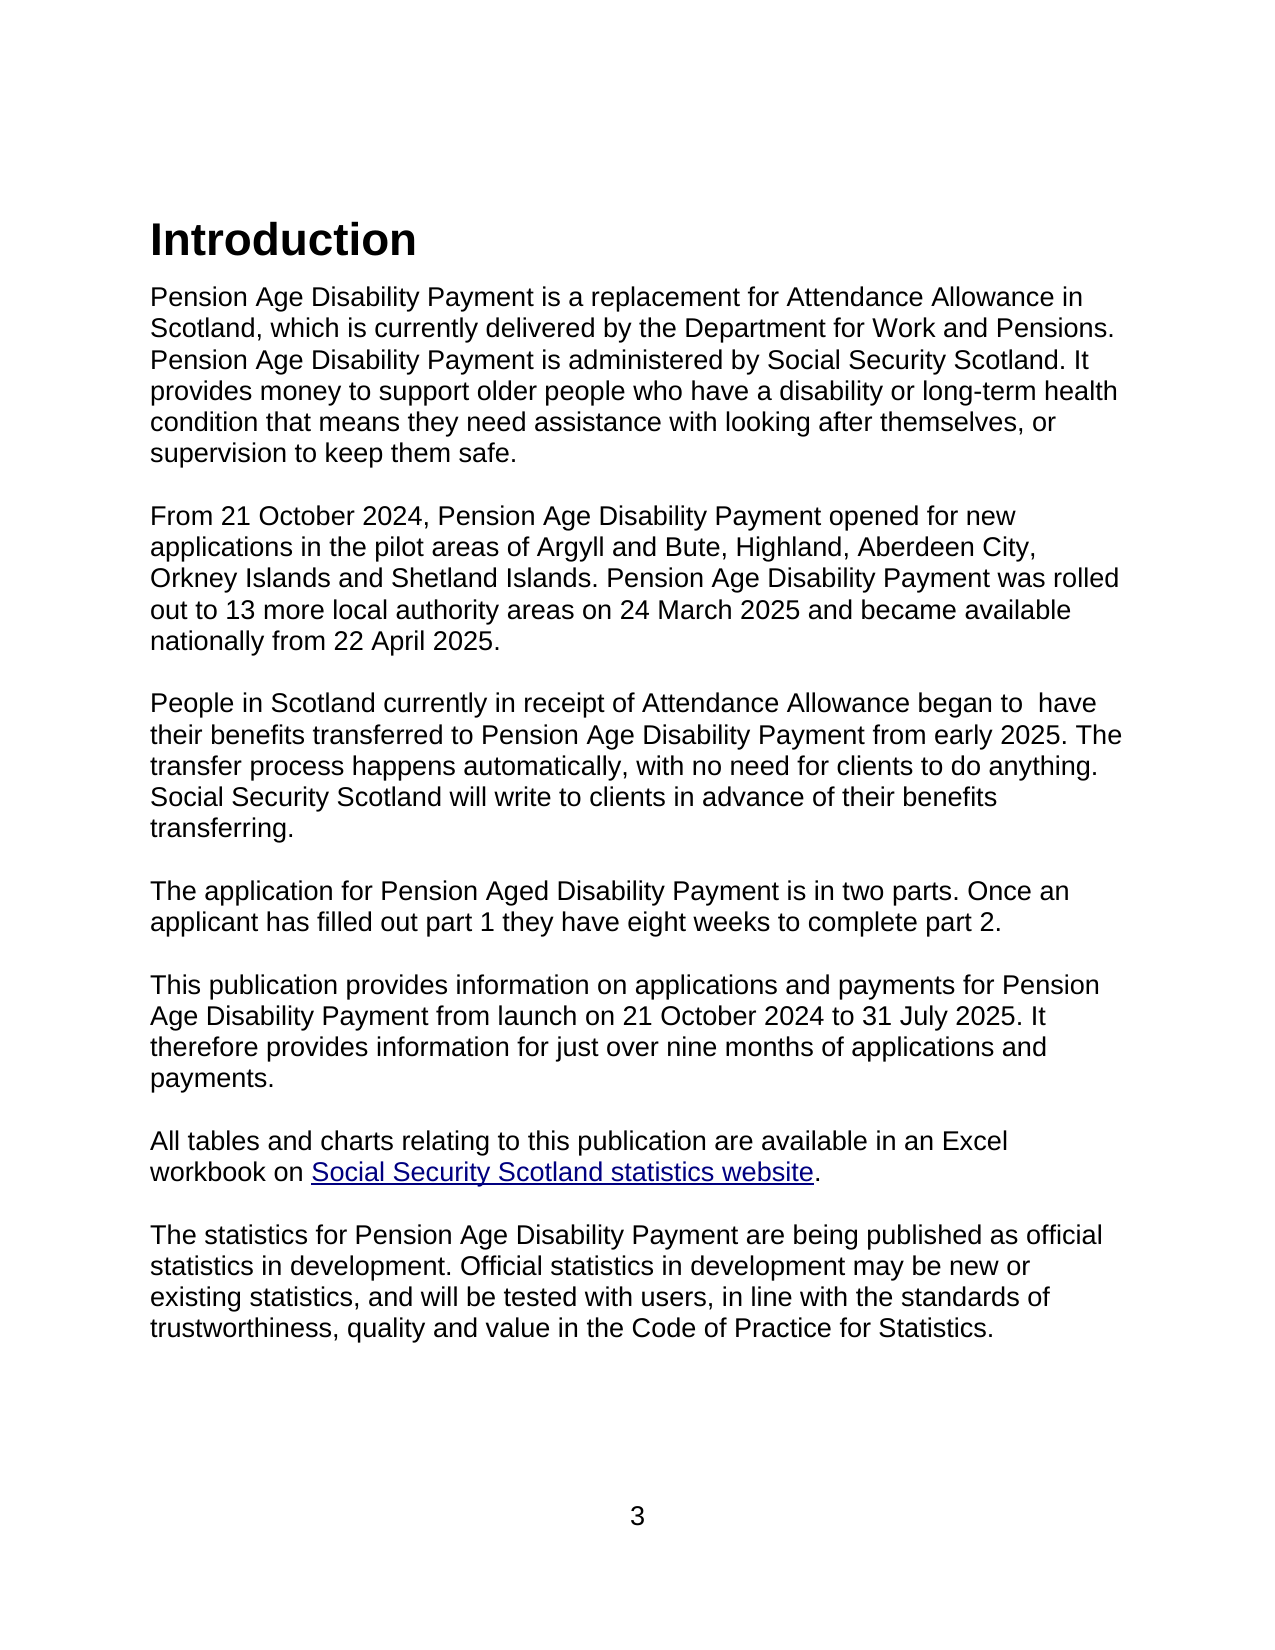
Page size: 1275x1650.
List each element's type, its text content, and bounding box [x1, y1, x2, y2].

text The application for Pension Aged Disability Payment is in two parts. Once an applicant has filled out part 1 they have eight weeks to complete part 2. [150, 875, 1125, 937]
text Pension Age Disability Payment is a replacement for Attendance Allowance in Scotland, which is currently delivered by the Department for Work and Pensions. Pension Age Disability Payment is administered by Social Security Scotland. It provides money to support older people who have a disability or long-term health condition that means they need assistance with looking after themselves, or supervision to keep them safe. [150, 281, 1125, 469]
text From 21 October 2024, Pension Age Disability Payment opened for new applications in the pilot areas of Argyll and Bute, Highland, Aberdeen City, Orkney Islands and Shetland Islands. Pension Age Disability Payment was rolled out to 13 more local authority areas on 24 March 2025 and became available nationally from 22 April 2025. [150, 500, 1125, 656]
text All tables and charts relating to this publication are available in an Excel workbook on Social Security Scotland statistics website. [150, 1125, 1125, 1187]
subtitle Introduction [150, 202, 1125, 269]
text People in Scotland currently in receipt of Attendance Allowance began to have their benefits transferred to Pension Age Disability Payment from early 2025. The transfer process happens automatically, with no need for clients to do anything. Social Security Scotland will write to clients in advance of their benefits transferring. [150, 687, 1125, 844]
text The statistics for Pension Age Disability Payment are being published as official statistics in development. Official statistics in development may be new or existing statistics, and will be tested with users, in line with the standards of trustworthiness, quality and value in the Code of Practice for Statistics. [150, 1219, 1125, 1344]
text This publication provides information on applications and payments for Pension Age Disability Payment from launch on 21 October 2024 to 31 July 2025. It therefore provides information for just over nine months of applications and payments. [150, 969, 1125, 1094]
